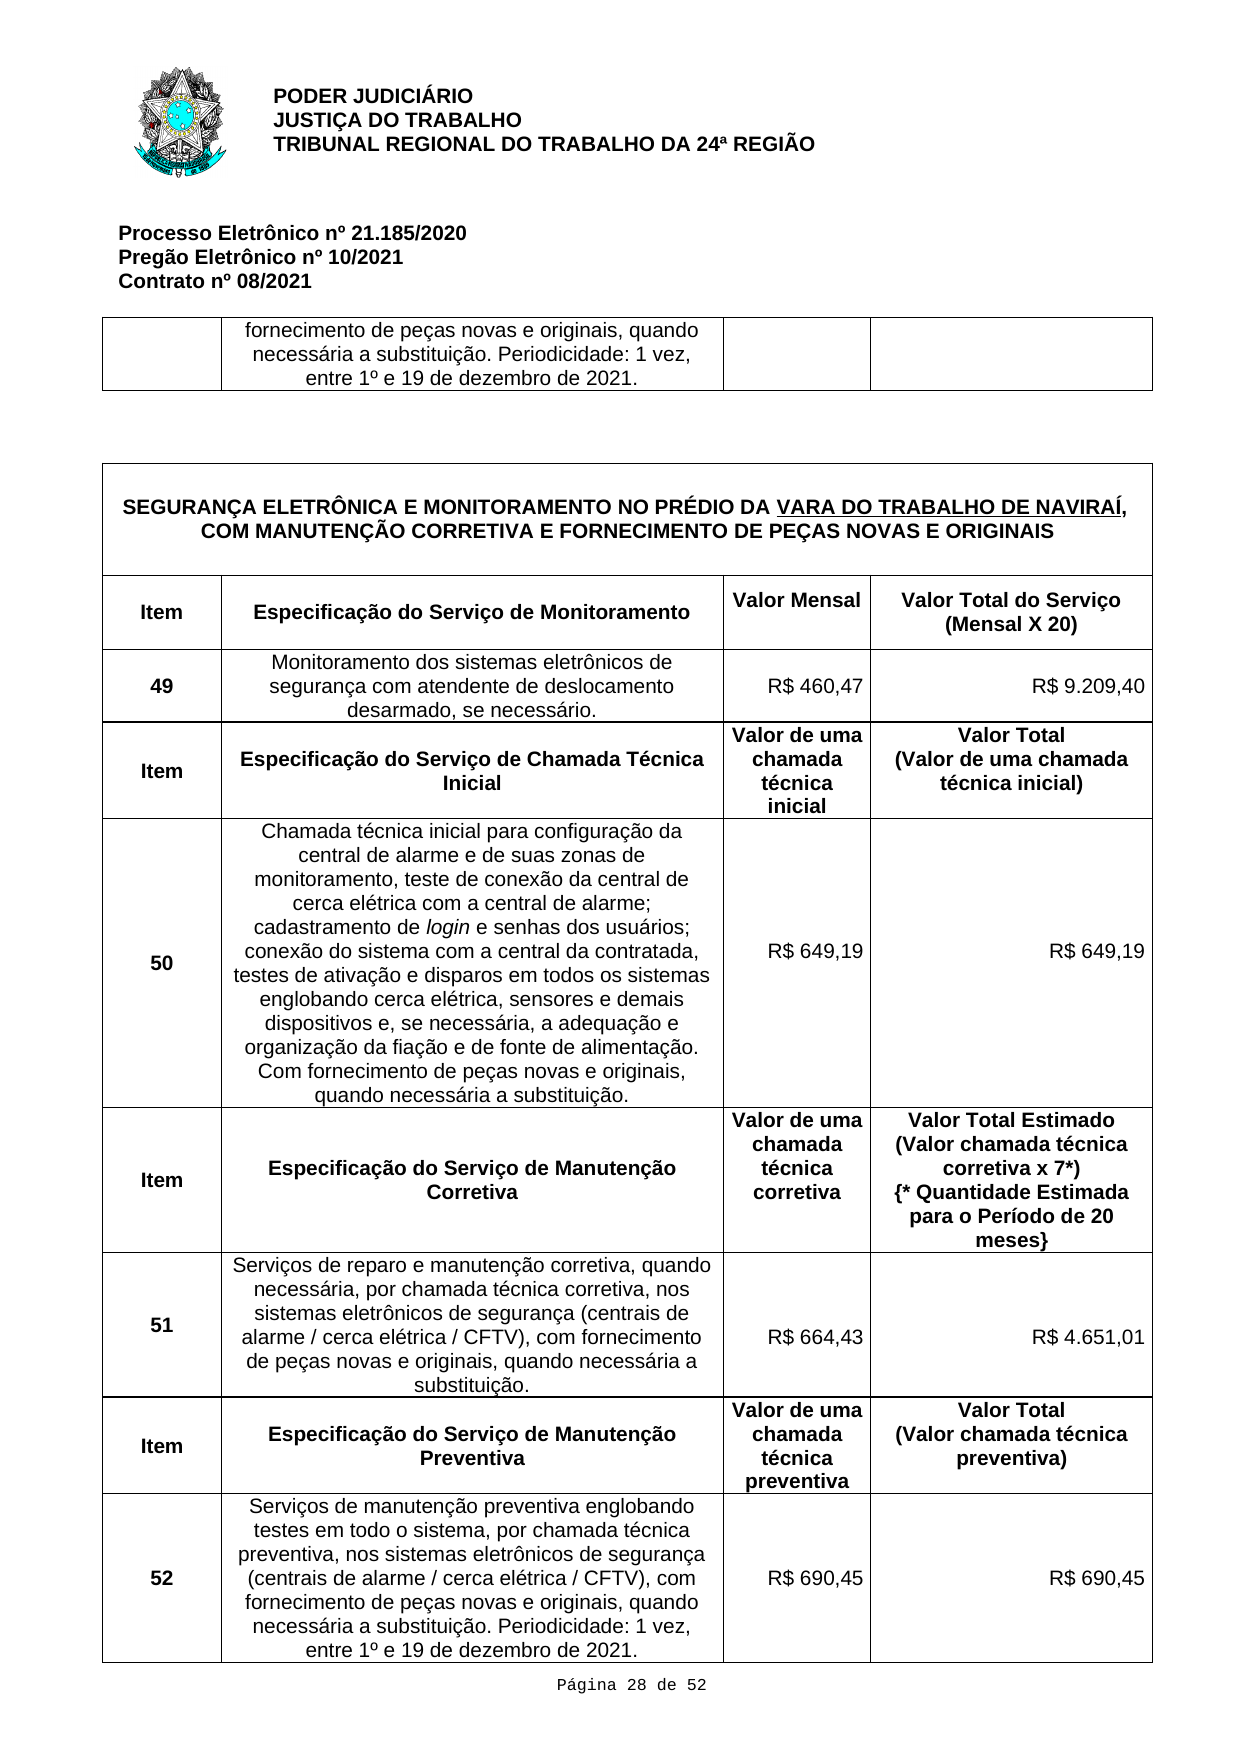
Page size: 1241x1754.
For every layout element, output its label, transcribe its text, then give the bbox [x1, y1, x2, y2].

table_cell 50 [103, 819, 221, 1107]
table_cell Serviços de manutenção preventiva englobando testes em todo o sistema, por chamada técnica preventiva, nos sistemas eletrônicos de segurança (centrais de alarme / cerca elétrica / CFTV), com fornecimento de peças novas e originais, quando necessária a substituição. Periodicidade: 1 vez, entre 1º e 19 de dezembro de 2021. [222, 1494, 723, 1662]
table_cell R$ 9.209,40 [871, 650, 1152, 721]
table_cell Especificação do Serviço de Chamada Técnica Inicial [222, 723, 723, 818]
table_cell 49 [103, 650, 221, 721]
table_cell R$ 460,47 [724, 650, 870, 721]
table_cell Monitoramento dos sistemas eletrônicos de segurança com atendente de deslocamento desarmado, se necessário. [222, 650, 723, 721]
table_cell Valor Total do Serviço (Mensal X 20) [871, 576, 1152, 648]
table_cell Valor Total (Valor de uma chamada técnica inicial) [871, 723, 1152, 818]
table_cell R$ 649,19 [871, 819, 1152, 1107]
table_cell Valor Total Estimado (Valor chamada técnica corretiva x 7*) {* Quantidade Estimada para o Período de 20 meses} [871, 1108, 1152, 1252]
table_cell 51 [103, 1253, 221, 1396]
table_cell R$ 649,19 [724, 819, 870, 1107]
table_cell Especificação do Serviço de Monitoramento [222, 576, 723, 648]
table_cell Chamada técnica inicial para configuração da central de alarme e de suas zonas de monitoramento, teste de conexão da central de cerca elétrica com a central de alarme; cadastramento de login e senhas dos usuários; conexão do sistema com a central da contratada, testes de ativação e disparos em todos os sistemas englobando cerca elétrica, sensores e demais dispositivos e, se necessária, a adequação e organização da fiação e de fonte de alimentação. Com fornecimento de peças novas e originais, quando necessária a substituição. [222, 819, 723, 1107]
table_cell Especificação do Serviço de Manutenção Preventiva [222, 1398, 723, 1493]
table_cell [103, 318, 221, 389]
table_cell Especificação do Serviço de Manutenção Corretiva [222, 1108, 723, 1252]
table_cell Valor de uma chamada técnica preventiva [724, 1398, 870, 1493]
table_cell Valor Total (Valor chamada técnica preventiva) [871, 1398, 1152, 1493]
table_cell Item [103, 1398, 221, 1493]
table_cell R$ 690,45 [871, 1494, 1152, 1662]
table_cell R$ 4.651,01 [871, 1253, 1152, 1396]
table_cell Item [103, 576, 221, 648]
table_cell [724, 318, 870, 389]
table_cell 52 [103, 1494, 221, 1662]
picture [133, 66, 228, 178]
table_cell Item [103, 1108, 221, 1252]
table_cell R$ 690,45 [724, 1494, 870, 1662]
table_cell Valor de uma chamada técnica corretiva [724, 1108, 870, 1252]
table_cell R$ 664,43 [724, 1253, 870, 1396]
table_header SEGURANÇA ELETRÔNICA E MONITORAMENTO NO PRÉDIO DA VARA DO TRABALHO DE NAVIRAÍ, COM MANUTENÇÃO CORRETIVA E FORNECIMENTO DE PEÇAS NOVAS E ORIGINAIS [103, 464, 1152, 574]
table_cell fornecimento de peças novas e originais, quando necessária a substituição. Periodicidade: 1 vez, entre 1º e 19 de dezembro de 2021. [222, 318, 723, 389]
table_cell Valor Mensal [724, 576, 870, 648]
table_cell Serviços de reparo e manutenção corretiva, quando necessária, por chamada técnica corretiva, nos sistemas eletrônicos de segurança (centrais de alarme / cerca elétrica / CFTV), com fornecimento de peças novas e originais, quando necessária a substituição. [222, 1253, 723, 1396]
table_cell [871, 318, 1152, 389]
table_cell Valor de uma chamada técnica inicial [724, 723, 870, 818]
table_cell Item [103, 723, 221, 818]
